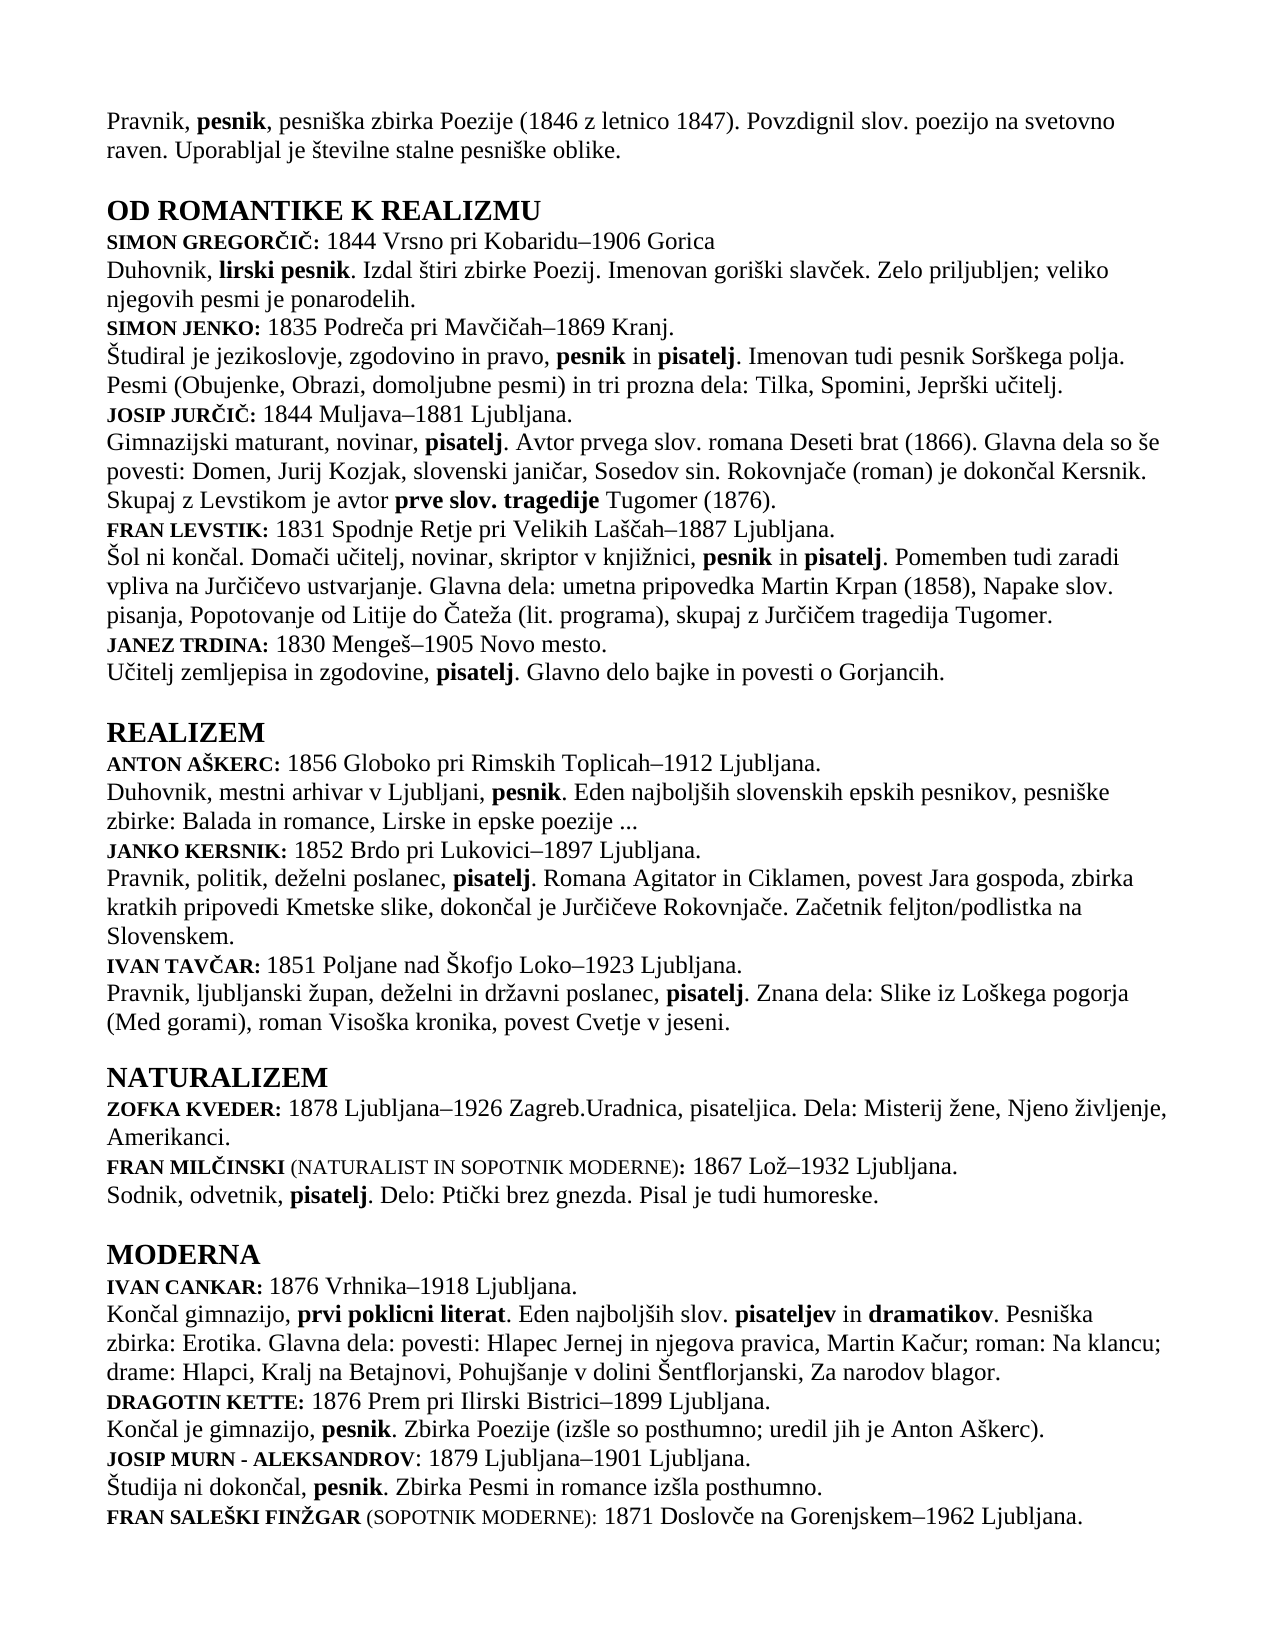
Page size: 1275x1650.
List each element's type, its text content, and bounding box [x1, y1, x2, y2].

text Pravnik, pesnik, pesniška zbirka Poezije (1846 z letnico 1847). Povzdignil slov. poezijo na svetovno raven. Uporabljal je številne stalne pesniške oblike. [106, 106, 1169, 164]
text JOSIP MURN - ALEKSANDROV: 1879 Ljubljana–1901 Ljubljana. [106, 1443, 1169, 1472]
text MODERNA [106, 1237, 1169, 1271]
text IVAN CANKAR: 1876 Vrhnika–1918 Ljubljana. [106, 1271, 1169, 1299]
text NATURALIZEM [106, 1060, 1169, 1093]
text OD ROMANTIKE K REALIZMU [106, 193, 1169, 226]
text Učitelj zemljepisa in zgodovine, pisatelj. Glavno delo bajke in povesti o Gorjancih. [106, 657, 1169, 686]
text DRAGOTIN KETTE: 1876 Prem pri Ilirski Bistrici–1899 Ljubljana. [106, 1386, 1169, 1414]
text ZOFKA KVEDER: 1878 Ljubljana–1926 Zagreb.Uradnica, pisateljica. Dela: Misterij žene, Njeno življenje, Amerikanci. [106, 1093, 1169, 1151]
text ANTON AŠKERC: 1856 Globoko pri Rimskih Toplicah–1912 Ljubljana. [106, 748, 1169, 777]
text Pravnik, politik, deželni poslanec, pisatelj. Romana Agitator in Ciklamen, povest Jara gospoda, zbirka kratkih pripovedi Kmetske slike, dokončal je Jurčičeve Rokovnjače. Začetnik feljton/podlistka na Slovenskem. [106, 863, 1169, 950]
text IVAN TAVČAR: 1851 Poljane nad Škofjo Loko–1923 Ljubljana. [106, 950, 1169, 978]
text FRAN LEVSTIK: 1831 Spodnje Retje pri Velikih Laščah–1887 Ljubljana. [106, 514, 1169, 542]
text JOSIP JURČIČ: 1844 Muljava–1881 Ljubljana. [106, 399, 1169, 427]
text JANEZ TRDINA: 1830 Mengeš–1905 Novo mesto. [106, 629, 1169, 657]
text Pravnik, ljubljanski župan, deželni in državni poslanec, pisatelj. Znana dela: Slike iz Loškega pogorja (Med gorami), roman Visoška kronika, povest Cvetje v jeseni. [106, 978, 1169, 1036]
text Končal je gimnazijo, pesnik. Zbirka Poezije (izšle so posthumno; uredil jih je Anton Aškerc). [106, 1414, 1169, 1443]
text SIMON JENKO: 1835 Podreča pri Mavčičah–1869 Kranj. [106, 312, 1169, 341]
text FRAN SALEŠKI FINŽGAR (SOPOTNIK MODERNE): 1871 Doslovče na Gorenjskem–1962 Ljubljana. [106, 1501, 1169, 1529]
text Duhovnik, mestni arhivar v Ljubljani, pesnik. Eden najboljših slovenskih epskih pesnikov, pesniške zbirke: Balada in romance, Lirske in epske poezije ... [106, 777, 1169, 835]
text Sodnik, odvetnik, pisatelj. Delo: Ptički brez gnezda. Pisal je tudi humoreske. [106, 1180, 1169, 1208]
text SIMON GREGORČIČ: 1844 Vrsno pri Kobaridu–1906 Gorica [106, 226, 1169, 255]
text Gimnazijski maturant, novinar, pisatelj. Avtor prvega slov. romana Deseti brat (1866). Glavna dela so še povesti: Domen, Jurij Kozjak, slovenski janičar, Sosedov sin. Rokovnjače (roman) je dokončal Kersnik. Skupaj z Levstikom je avtor prve slov. tragedije Tugomer (1876). [106, 427, 1169, 514]
text Končal gimnazijo, prvi poklicni literat. Eden najboljših slov. pisateljev in dramatikov. Pesniška zbirka: Erotika. Glavna dela: povesti: Hlapec Jernej in njegova pravica, Martin Kačur; roman: Na klancu; drame: Hlapci, Kralj na Betajnovi, Pohujšanje v dolini Šentflorjanski, Za narodov blagor. [106, 1299, 1169, 1386]
text REALIZEM [106, 715, 1169, 748]
text FRAN MILČINSKI (NATURALIST IN SOPOTNIK MODERNE): 1867 Lož–1932 Ljubljana. [106, 1151, 1169, 1180]
text Študija ni dokončal, pesnik. Zbirka Pesmi in romance izšla posthumno. [106, 1472, 1169, 1501]
text Študiral je jezikoslovje, zgodovino in pravo, pesnik in pisatelj. Imenovan tudi pesnik Sorškega polja. Pesmi (Obujenke, Obrazi, domoljubne pesmi) in tri prozna dela: Tilka, Spomini, Jeprški učitelj. [106, 341, 1169, 399]
text Šol ni končal. Domači učitelj, novinar, skriptor v knjižnici, pesnik in pisatelj. Pomemben tudi zaradi vpliva na Jurčičevo ustvarjanje. Glavna dela: umetna pripovedka Martin Krpan (1858), Napake slov. pisanja, Popotovanje od Litije do Čateža (lit. programa), skupaj z Jurčičem tragedija Tugomer. [106, 542, 1169, 629]
text JANKO KERSNIK: 1852 Brdo pri Lukovici–1897 Ljubljana. [106, 835, 1169, 863]
text Duhovnik, lirski pesnik. Izdal štiri zbirke Poezij. Imenovan goriški slavček. Zelo priljubljen; veliko njegovih pesmi je ponarodelih. [106, 255, 1169, 312]
